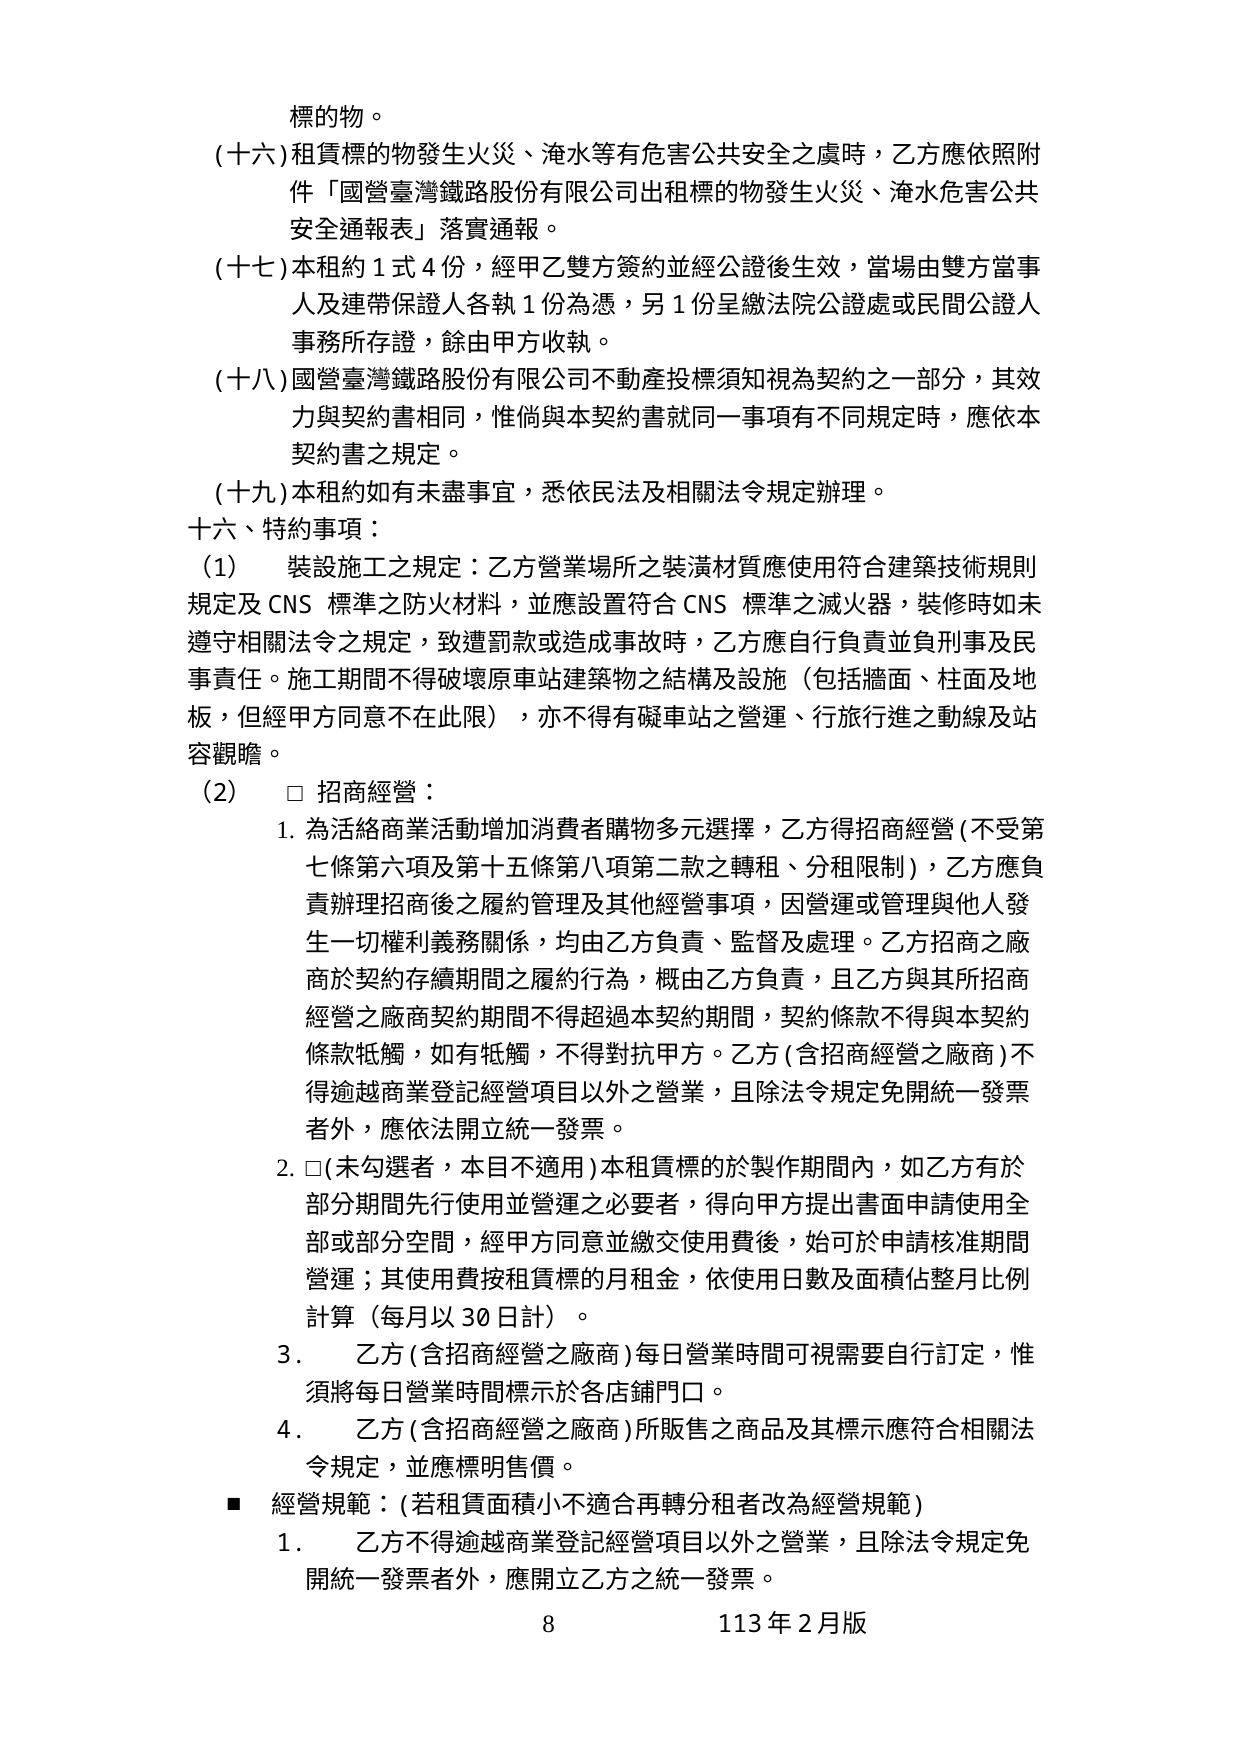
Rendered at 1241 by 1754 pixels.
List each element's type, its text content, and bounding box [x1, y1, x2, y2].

text (十八)國營臺灣鐵路股份有限公司不動產投標須知視為契約之一部分，其效力與契約書相同，惟倘與本契約書就同一事項有不同規定時，應依本契約書之規定。 [211, 359, 1047, 471]
list □ 招商經營： [187, 771, 1047, 809]
list 為活絡商業活動增加消費者購物多元選擇，乙方得招商經營(不受第七條第六項及第十五條第八項第二款之轉租、分租限制)，乙方應負責辦理招商後之履約管理及其他經營事項，因營運或管理與他人發生一切權利義務關係，均由乙方負責、監督及處理。乙方招商之廠商於契約存續期間之履約行為，概由乙方負責，且乙方與其所招商經營之廠商契約期間不得超過本契約期間，契約條款不得與本契約條款牴觸，如有牴觸，不得對抗甲方。乙方(含招商經營之廠商)不得逾越商業登記經營項目以外之營業，且除法令規定免開統一發票者外，應依法開立統一發票。 [276, 809, 1047, 1146]
list 乙方(含招商經營之廠商)每日營業時間可視需要自行訂定，惟須將每日營業時間標示於各店鋪門口。 [276, 1334, 1047, 1409]
text 十六、特約事項： [187, 509, 1053, 546]
text 標的物。 [211, 96, 1047, 134]
text (十六)租賃標的物發生火災、淹水等有危害公共安全之虞時，乙方應依照附件「國營臺灣鐵路股份有限公司出租標的物發生火災、淹水危害公共安全通報表」落實通報。 [211, 134, 1047, 246]
text (十九)本租約如有未盡事宜，悉依民法及相關法令規定辦理。 [211, 471, 1047, 509]
text ■ 經營規範：(若租賃面積小不適合再轉分租者改為經營規範) [211, 1484, 1047, 1521]
list 裝設施工之規定：乙方營業場所之裝潢材質應使用符合建築技術規則規定及CNS 標準之防火材料，並應設置符合CNS 標準之滅火器，裝修時如未遵守相關法令之規定，致遭罰款或造成事故時，乙方應自行負責並負刑事及民事責任。施工期間不得破壞原車站建築物之結構及設施（包括牆面、柱面及地板，但經甲方同意不在此限），亦不得有礙車站之營運、行旅行進之動線及站容觀瞻。 [187, 546, 1047, 771]
list 乙方(含招商經營之廠商)所販售之商品及其標示應符合相關法令規定，並應標明售價。 [276, 1409, 1047, 1484]
list 乙方不得逾越商業登記經營項目以外之營業，且除法令規定免開統一發票者外，應開立乙方之統一發票。 [276, 1521, 1047, 1596]
list □(未勾選者，本目不適用)本租賃標的於製作期間內，如乙方有於部分期間先行使用並營運之必要者，得向甲方提出書面申請使用全部或部分空間，經甲方同意並繳交使用費後，始可於申請核准期間營運；其使用費按租賃標的月租金，依使用日數及面積佔整月比例計算（每月以30日計）。 [276, 1146, 1047, 1334]
text (十七)本租約1式4份，經甲乙雙方簽約並經公證後生效，當場由雙方當事人及連帶保證人各執1份為憑，另1份呈繳法院公證處或民間公證人事務所存證，餘由甲方收執。 [211, 246, 1047, 359]
